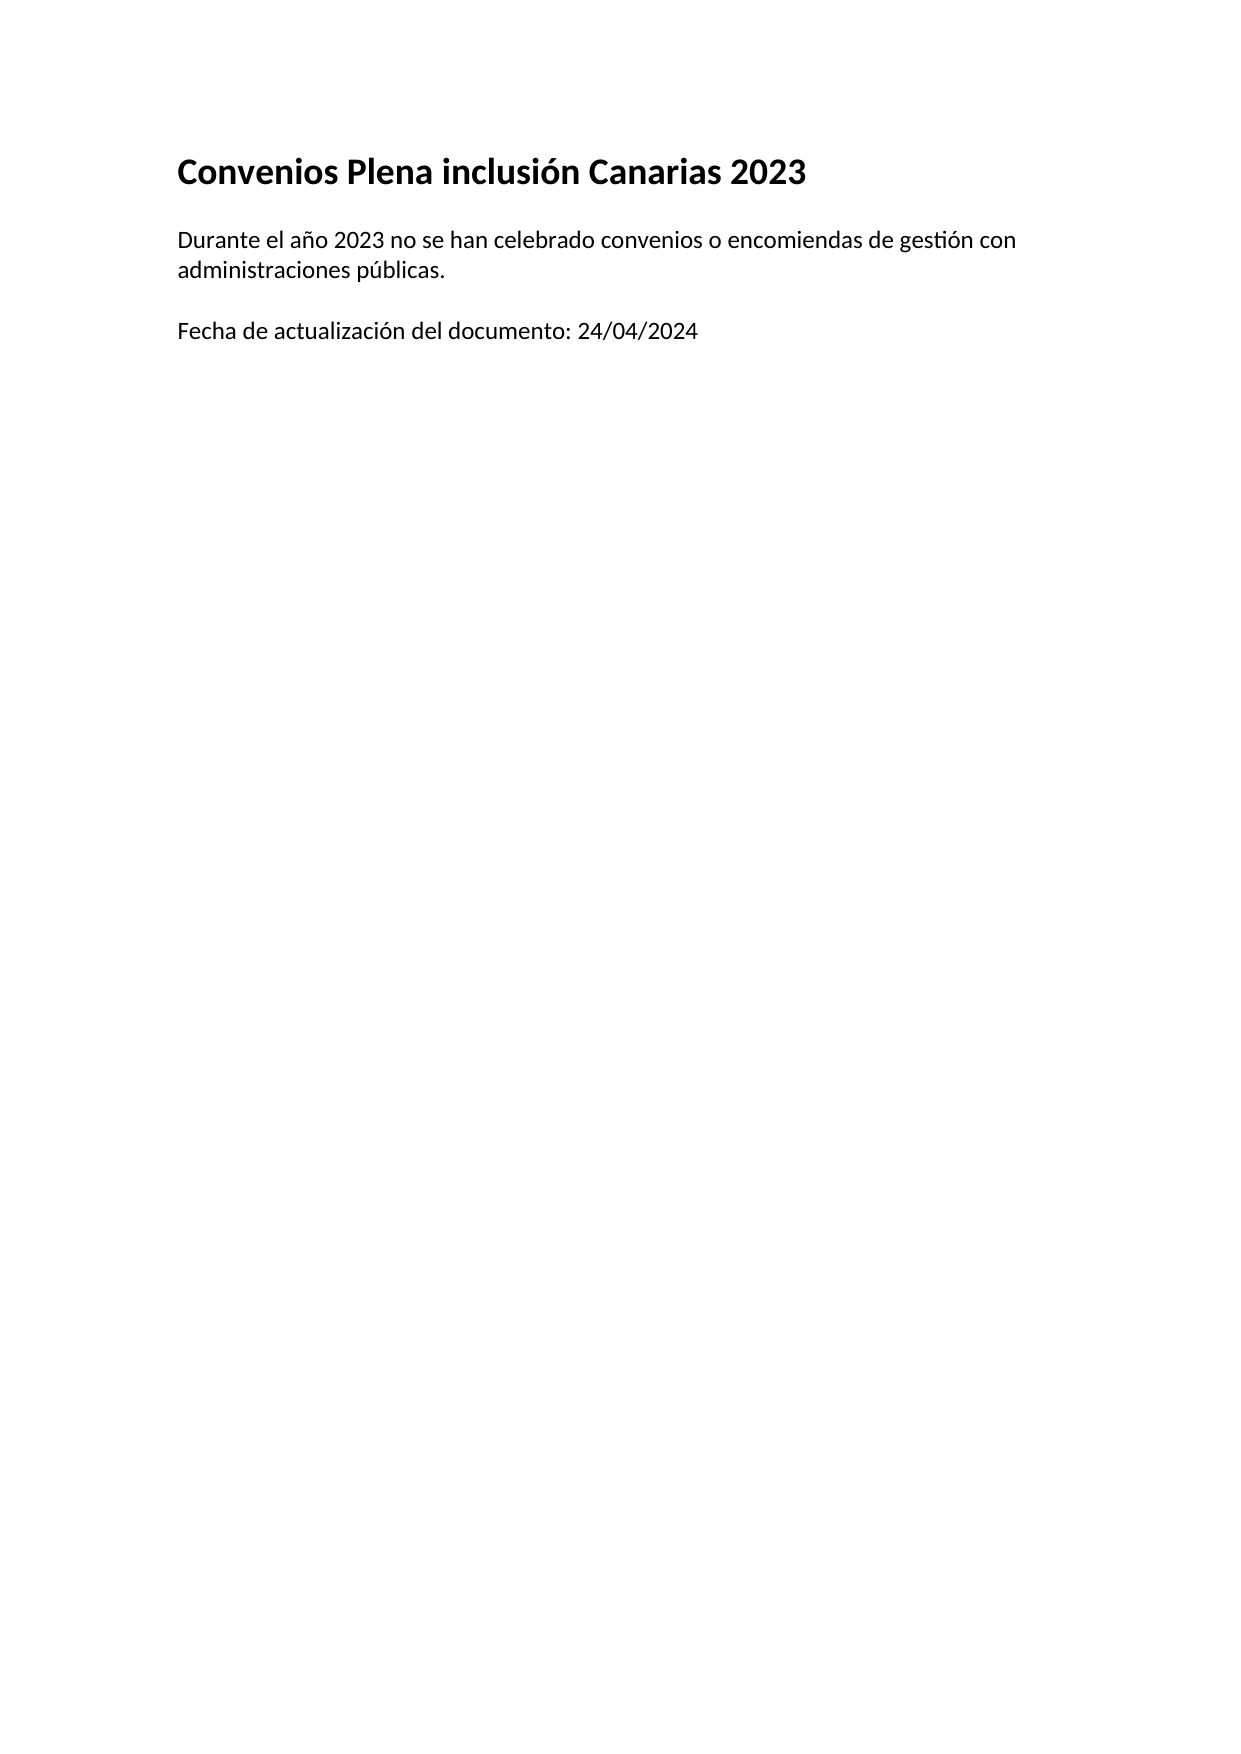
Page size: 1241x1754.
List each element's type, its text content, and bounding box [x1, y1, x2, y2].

text Fecha de actualización del documento: 24/04/2024 [177, 316, 1063, 346]
text Convenios Plena inclusión Canarias 2023 [177, 148, 1063, 193]
text Durante el año 2023 no se han celebrado convenios o encomiendas de gestión con administraciones públicas. [177, 224, 1063, 285]
